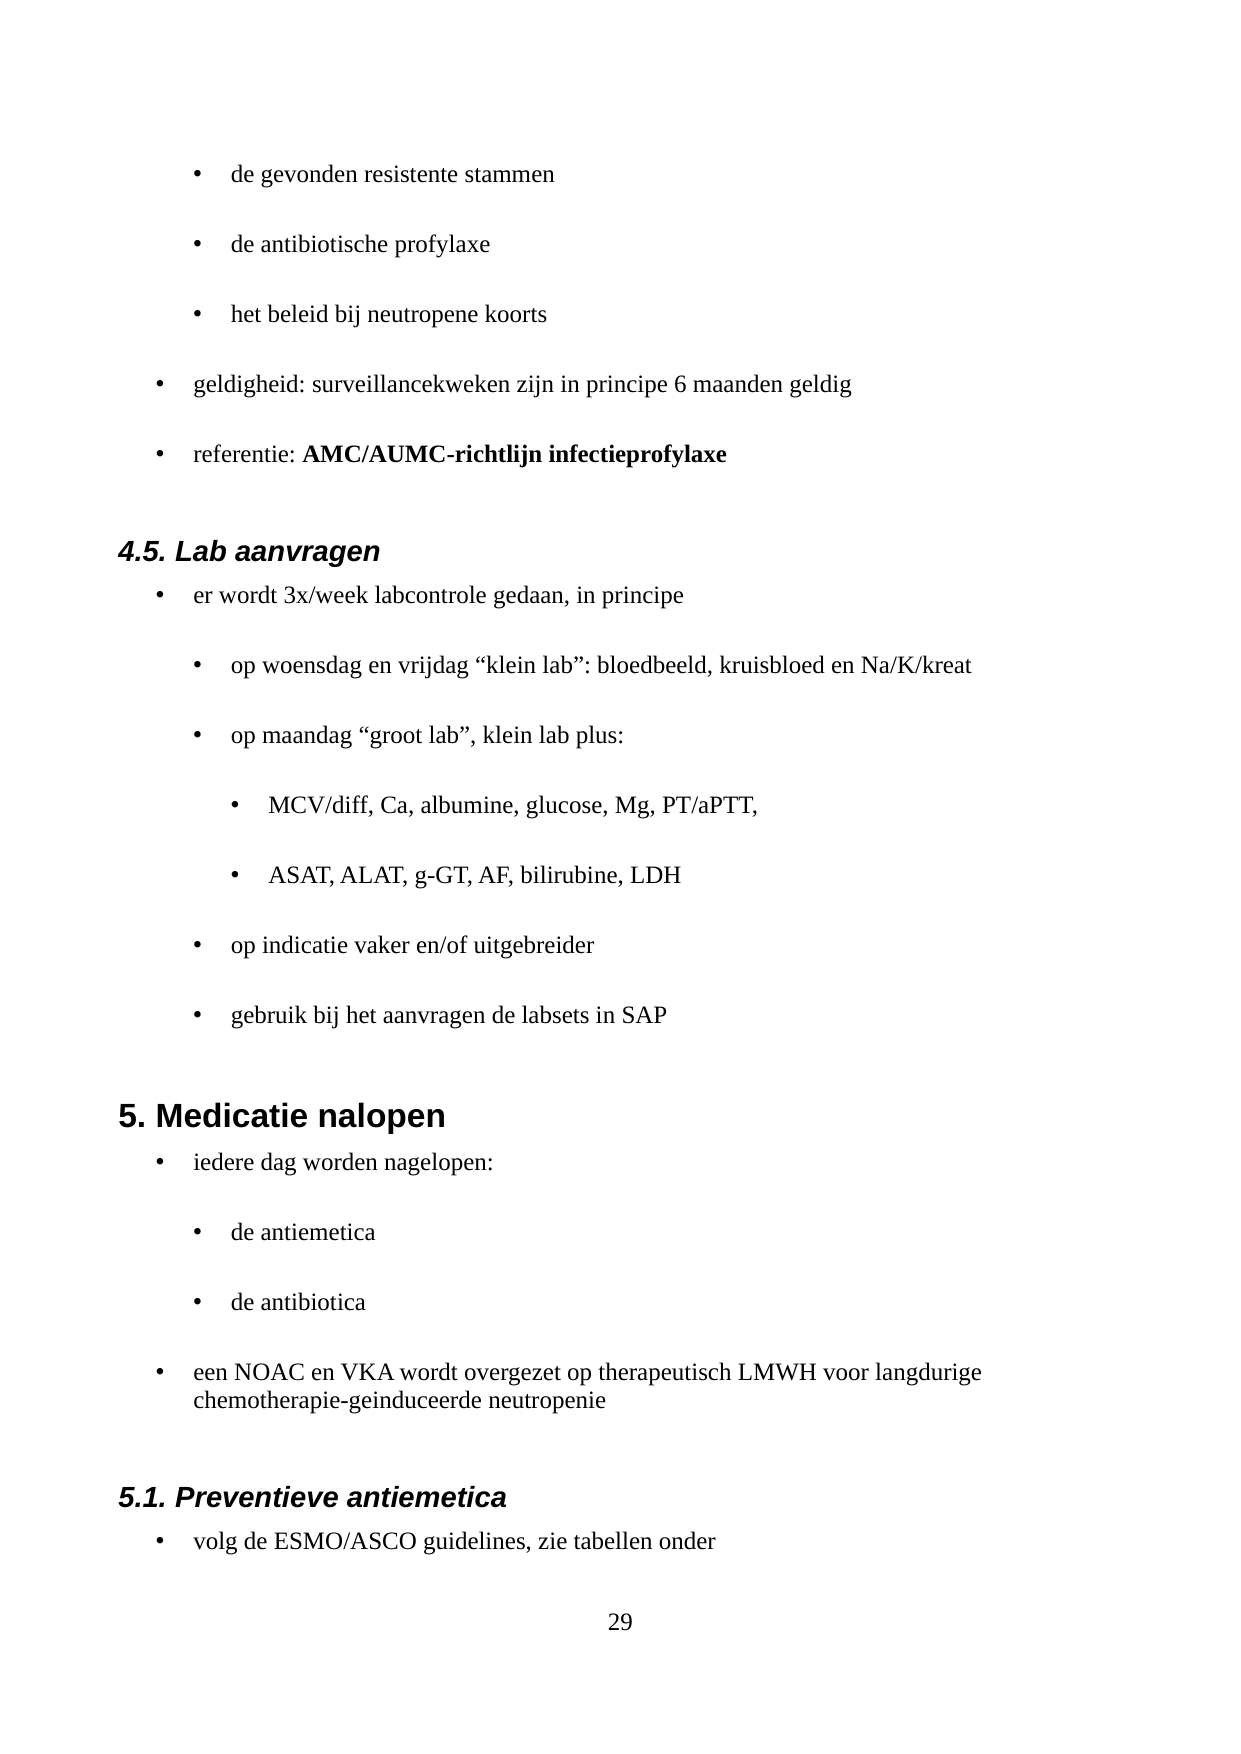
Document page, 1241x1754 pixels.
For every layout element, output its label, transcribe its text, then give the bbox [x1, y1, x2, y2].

list het beleid bij neutropene koorts [193, 299, 1122, 357]
list de antiemetica [193, 1217, 1122, 1274]
list de antibiotische profylaxe [193, 229, 1122, 287]
list gebruik bij het aanvragen de labsets in SAP [193, 1000, 1122, 1058]
list volg de ESMO/ASCO guidelines, zie tabellen onder [156, 1526, 1122, 1555]
list de antibiotica [193, 1287, 1122, 1344]
list op maandag “groot lab”, klein lab plus: [193, 720, 1122, 778]
list de gevonden resistente stammen [193, 159, 1122, 217]
list referentie: AMC/AUMC-richtlijn infectieprofylaxe [156, 439, 1122, 497]
list iedere dag worden nagelopen: [156, 1147, 1122, 1204]
list een NOAC en VKA wordt overgezet op therapeutisch LMWH voor langdurige chemotherapie-geinduceerde neutropenie [156, 1357, 1122, 1443]
subtitle Preventieve antiemetica [118, 1480, 1122, 1514]
list geldigheid: surveillancekweken zijn in principe 6 maanden geldig [156, 369, 1122, 427]
subtitle Medicatie nalopen [118, 1095, 1122, 1134]
subtitle Lab aanvragen [118, 534, 1122, 568]
list ASAT, ALAT, g-GT, AF, bilirubine, LDH [231, 860, 1122, 918]
list er wordt 3x/week labcontrole gedaan, in principe [156, 580, 1122, 638]
list op indicatie vaker en/of uitgebreider [193, 930, 1122, 988]
list op woensdag en vrijdag “klein lab”: bloedbeeld, kruisbloed en Na/K/kreat [193, 650, 1122, 708]
list MCV/diff, Ca, albumine, glucose, Mg, PT/aPTT, [231, 790, 1122, 848]
list [156, 118, 1122, 147]
